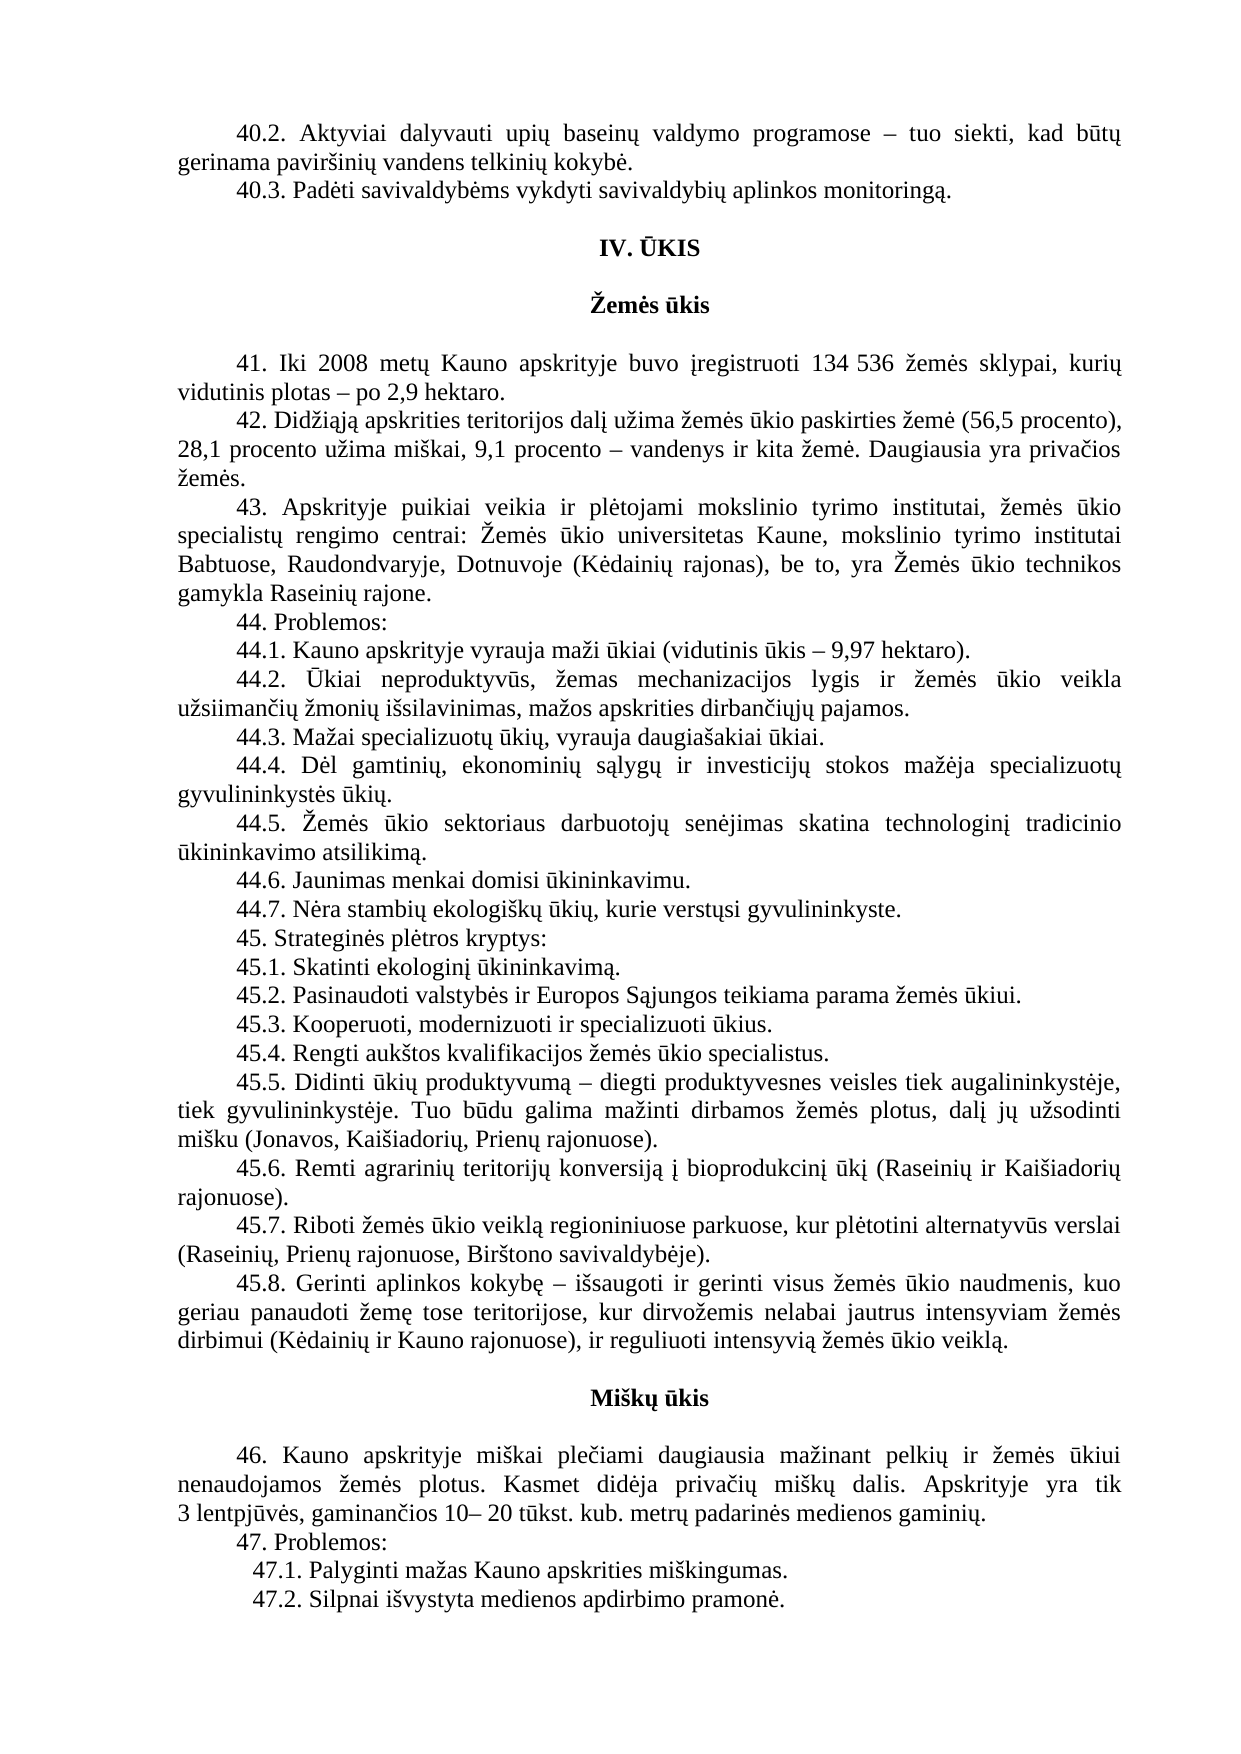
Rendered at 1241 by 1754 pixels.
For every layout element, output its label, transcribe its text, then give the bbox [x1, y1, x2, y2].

text 45.8. Gerinti aplinkos kokybę – išsaugoti ir gerinti visus žemės ūkio naudmenis, kuo geriau panaudoti žemę tose teritorijose, kur dirvožemis nelabai jautrus intensyviam žemės dirbimui (Kėdainių ir Kauno rajonuose), ir reguliuoti intensyvią žemės ūkio veiklą. [177, 1268, 1122, 1354]
text 46. Kauno apskrityje miškai plečiami daugiausia mažinant pelkių ir žemės ūkiui nenaudojamos žemės plotus. Kasmet didėja privačių miškų dalis. Apskrityje yra tik 3 lentpjūvės, gaminančios 10– 20 tūkst. kub. metrų padarinės medienos gaminių. [177, 1441, 1122, 1527]
text 45. Strateginės plėtros kryptys: [177, 923, 1122, 952]
text 47.1. Palyginti mažas Kauno apskrities miškingumas. [252, 1556, 1122, 1584]
text 41. Iki 2008 metų Kauno apskrityje buvo įregistruoti 134 536 žemės sklypai, kurių vidutinis plotas – po 2,9 hektaro. [177, 348, 1122, 406]
text Žemės ūkis [177, 291, 1122, 319]
text 44.2. Ūkiai neproduktyvūs, žemas mechanizacijos lygis ir žemės ūkio veikla užsiimančių žmonių išsilavinimas, mažos apskrities dirbančiųjų pajamos. [177, 664, 1122, 722]
text 47. Problemos: [177, 1527, 1122, 1556]
text 47.2. Silpnai išvystyta medienos apdirbimo pramonė. [252, 1584, 1122, 1613]
text 44.3. Mažai specializuotų ūkių, vyrauja daugiašakiai ūkiai. [177, 722, 1122, 751]
text 40.2. Aktyviai dalyvauti upių baseinų valdymo programose – tuo siekti, kad būtų gerinama paviršinių vandens telkinių kokybė. [177, 118, 1122, 176]
text 45.4. Rengti aukštos kvalifikacijos žemės ūkio specialistus. [177, 1038, 1122, 1067]
text 44. Problemos: [177, 607, 1122, 636]
text 45.2. Pasinaudoti valstybės ir Europos Sąjungos teikiama parama žemės ūkiui. [177, 981, 1122, 1009]
text 40.3. Padėti savivaldybėms vykdyti savivaldybių aplinkos monitoringą. [177, 176, 1122, 204]
text 43. Apskrityje puikiai veikia ir plėtojami mokslinio tyrimo institutai, žemės ūkio specialistų rengimo centrai: Žemės ūkio universitetas Kaune, mokslinio tyrimo institutai Babtuose, Raudondvaryje, Dotnuvoje (Kėdainių rajonas), be to, yra Žemės ūkio technikos gamykla Raseinių rajone. [177, 492, 1122, 607]
text Miškų ūkis [177, 1383, 1122, 1412]
text 45.1. Skatinti ekologinį ūkininkavimą. [177, 952, 1122, 981]
text 44.4. Dėl gamtinių, ekonominių sąlygų ir investicijų stokos mažėja specializuotų gyvulininkystės ūkių. [177, 751, 1122, 808]
text 45.5. Didinti ūkių produktyvumą – diegti produktyvesnes veisles tiek augalininkystėje, tiek gyvulininkystėje. Tuo būdu galima mažinti dirbamos žemės plotus, dalį jų užsodinti mišku (Jonavos, Kaišiadorių, Prienų rajonuose). [177, 1067, 1122, 1153]
text 44.5. Žemės ūkio sektoriaus darbuotojų senėjimas skatina technologinį tradicinio ūkininkavimo atsilikimą. [177, 808, 1122, 866]
text 44.6. Jaunimas menkai domisi ūkininkavimu. [177, 866, 1122, 894]
text 45.6. Remti agrarinių teritorijų konversiją į bioprodukcinį ūkį (Raseinių ir Kaišiadorių rajonuose). [177, 1153, 1122, 1211]
text 44.7. Nėra stambių ekologiškų ūkių, kurie verstųsi gyvulininkyste. [177, 894, 1122, 923]
text 44.1. Kauno apskrityje vyrauja maži ūkiai (vidutinis ūkis – 9,97 hektaro). [177, 636, 1122, 664]
text 45.3. Kooperuoti, modernizuoti ir specializuoti ūkius. [177, 1009, 1122, 1038]
text IV. Ūkis [177, 233, 1122, 262]
text 42. Didžiąją apskrities teritorijos dalį užima žemės ūkio paskirties žemė (56,5 procento), 28,1 procento užima miškai, 9,1 procento – vandenys ir kita žemė. Daugiausia yra privačios žemės. [177, 406, 1122, 492]
text 45.7. Riboti žemės ūkio veiklą regioniniuose parkuose, kur plėtotini alternatyvūs verslai (Raseinių, Prienų rajonuose, Birštono savivaldybėje). [177, 1211, 1122, 1268]
